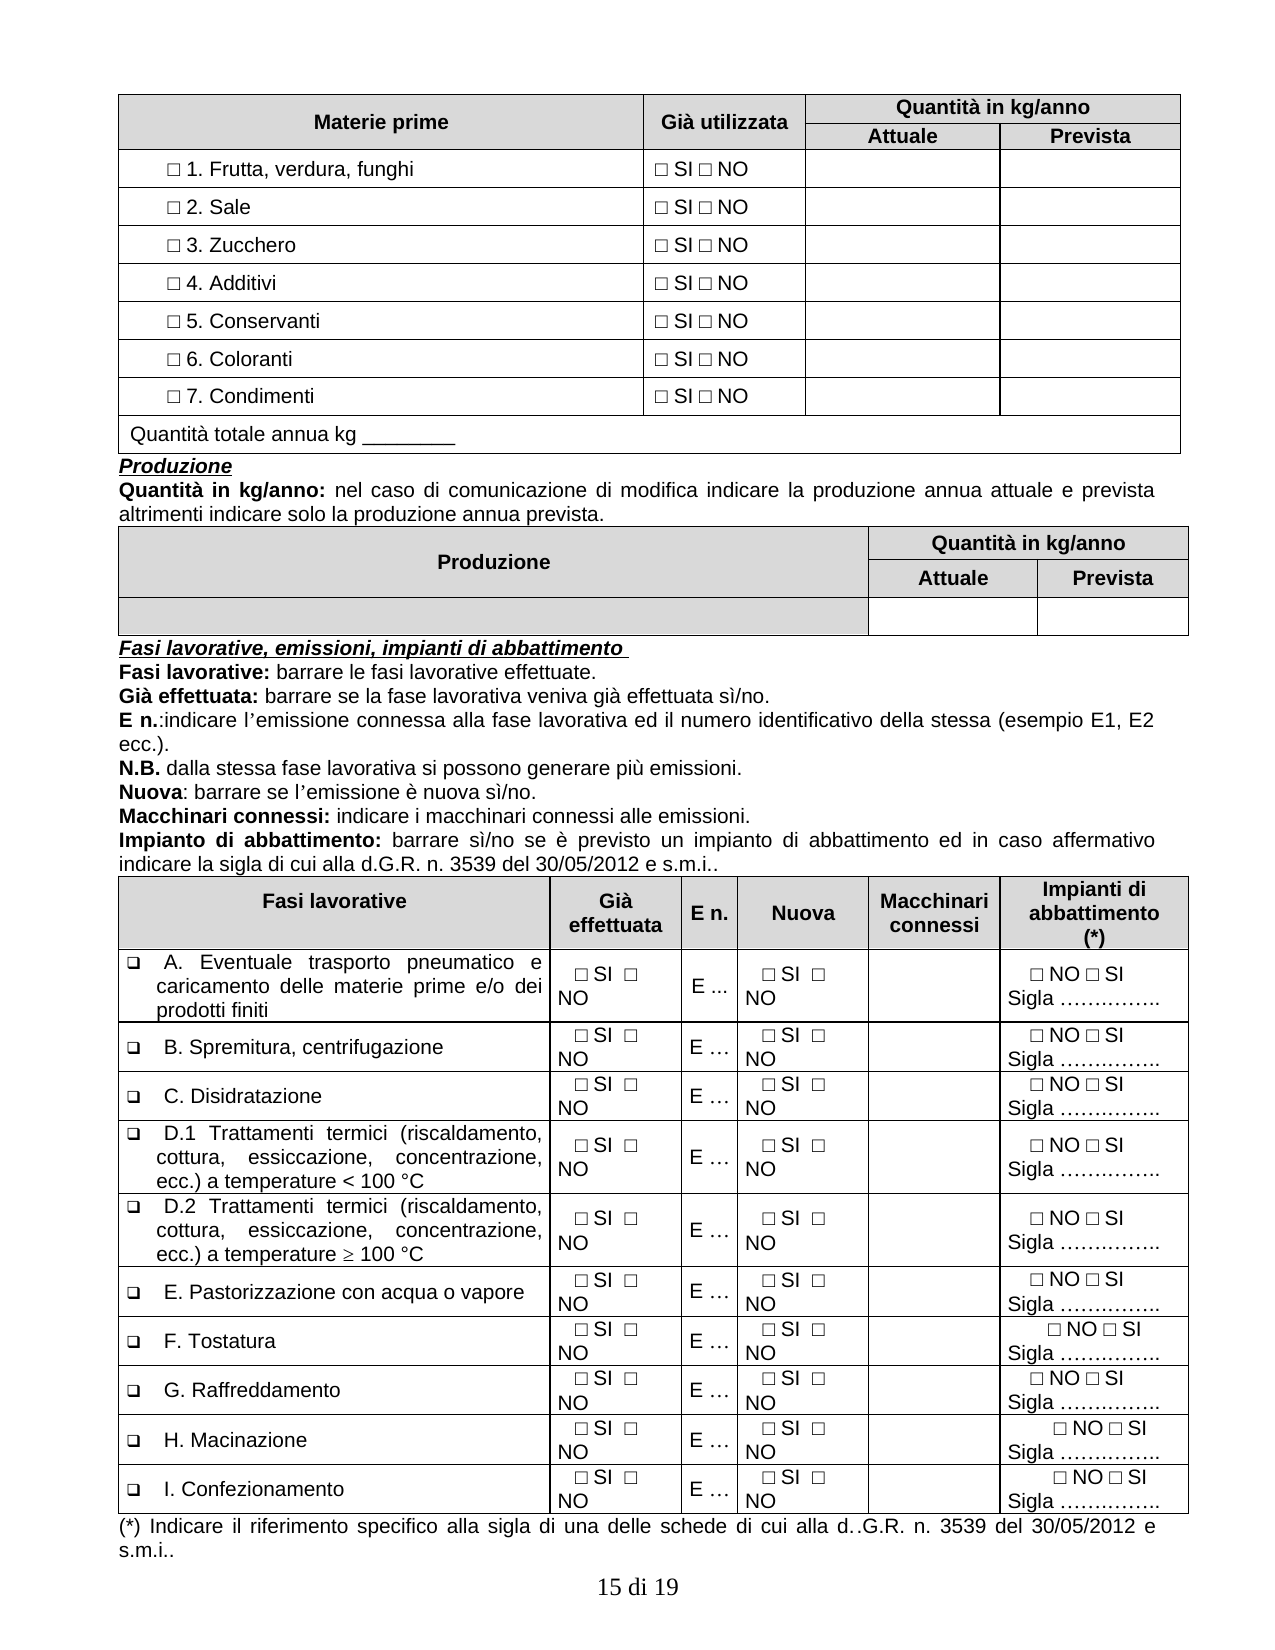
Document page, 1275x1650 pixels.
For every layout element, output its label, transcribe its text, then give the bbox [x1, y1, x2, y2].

table_cell □ SI □ NO [644, 150, 805, 187]
table_cell E … [682, 1072, 737, 1120]
table_cell □ 7. Condimenti [119, 378, 643, 415]
table_cell Quantità totale annua kg ________ [119, 416, 1180, 453]
table_cell □ 3. Zucchero [119, 226, 643, 263]
table_cell □ NO □ SI Sigla …….…….. [1001, 1121, 1188, 1193]
table_cell □ 1. Frutta, verdura, funghi [119, 150, 643, 187]
table_cell [869, 1465, 999, 1513]
table_cell E … [682, 1366, 737, 1414]
table_cell H. Macinazione [119, 1415, 549, 1464]
table_cell [869, 1072, 999, 1120]
table_cell [869, 1415, 999, 1464]
table_header Materie prime [119, 95, 643, 149]
table_header Macchinari connessi [869, 877, 999, 948]
table_cell □ NO □ SI Sigla …….…….. [1001, 1317, 1188, 1365]
text (*) Indicare il riferimento specifico alla sigla di una delle schede di cui alla d..G.R. n. 3539 del 30/05/2012 e s.m.i.. [119, 1514, 1156, 1562]
table_cell [806, 226, 999, 263]
table_cell □ SI □ NO [551, 1194, 681, 1266]
table_cell [869, 1194, 999, 1266]
table_cell [1001, 264, 1180, 301]
table_header Già utilizzata [644, 95, 805, 149]
table_cell [869, 1267, 999, 1316]
table_cell □ SI □ NO [738, 1194, 868, 1266]
text Impianto di abbattimento: barrare sì/no se è previsto un impianto di abbattimento ed in caso affermativo indicare la sigla di cui alla d.G.R. n. 3539 del 30/05/2012 e s.m.i.. [119, 828, 1156, 876]
table_cell □ 5. Conservanti [119, 302, 643, 339]
table_cell □ SI □ NO [644, 340, 805, 377]
table_cell D.2 Trattamenti termici (riscaldamento, cottura, essiccazione, concentrazione, ecc.) a temperature ≥ 100 °C [119, 1194, 549, 1266]
table_cell E … [682, 1465, 737, 1513]
table_cell [806, 150, 999, 187]
table_cell [1001, 150, 1180, 187]
table_cell E. Pastorizzazione con acqua o vapore [119, 1267, 549, 1316]
table_cell C. Disidratazione [119, 1072, 549, 1120]
table_cell [1001, 302, 1180, 339]
table_cell [806, 340, 999, 377]
subtitle Produzione [119, 454, 1156, 478]
table_cell □ NO □ SI Sigla …….…….. [1001, 1072, 1188, 1120]
table_cell □ NO □ SI Sigla …….…….. [1001, 1366, 1188, 1414]
table_cell □ SI □ NO [738, 1465, 868, 1513]
table_cell □ SI □ NO [551, 1317, 681, 1365]
table_cell Prevista [1001, 124, 1180, 149]
table_header Quantità in kg/anno [869, 527, 1188, 559]
table_cell □ NO □ SI Sigla …….…….. [1001, 1267, 1188, 1316]
table_header Nuova [738, 877, 868, 948]
table_header Già effettuata [551, 877, 681, 948]
text Già effettuata: barrare se la fase lavorativa veniva già effettuata sì/no. [119, 683, 1156, 707]
table_cell □ SI □ NO [551, 1072, 681, 1120]
table_header Fasi lavorative [119, 877, 549, 948]
text Macchinari connessi: indicare i macchinari connessi alle emissioni. [119, 804, 1156, 828]
table_cell □ SI □ NO [738, 1366, 868, 1414]
table_cell □ SI □ NO [738, 1023, 868, 1071]
table_cell □ 4. Additivi [119, 264, 643, 301]
table_cell I. Confezionamento [119, 1465, 549, 1513]
table_cell □ NO □ SI Sigla …….…….. [1001, 1465, 1188, 1513]
table_cell □ SI □ NO [738, 1317, 868, 1365]
table_cell □ NO □ SI Sigla …….…….. [1001, 950, 1188, 1021]
table_cell Attuale [806, 124, 999, 149]
table_cell [806, 188, 999, 225]
table_cell [869, 1366, 999, 1414]
table_cell B. Spremitura, centrifugazione [119, 1023, 549, 1071]
table_cell [806, 302, 999, 339]
table_cell [869, 1121, 999, 1193]
table_cell □ SI □ NO [551, 1023, 681, 1071]
text Quantità in kg/anno: nel caso di comunicazione di modifica indicare la produzione annua attuale e prevista altrimenti indicare solo la produzione annua prevista. [119, 478, 1156, 526]
table_cell E … [682, 1023, 737, 1071]
table_cell □ SI □ NO [551, 1267, 681, 1316]
table_cell □ NO □ SI Sigla …….…….. [1001, 1194, 1188, 1266]
table_cell □ SI □ NO [644, 188, 805, 225]
table_cell Attuale [869, 560, 1037, 597]
table_header E n. [682, 877, 737, 948]
text Fasi lavorative: barrare le fasi lavorative effettuate. [119, 659, 1156, 683]
table_cell E … [682, 1415, 737, 1464]
table_cell □ SI □ NO [738, 1072, 868, 1120]
table_cell □ SI □ NO [551, 1366, 681, 1414]
table_cell □ SI □ NO [551, 1465, 681, 1513]
table_cell [869, 1023, 999, 1071]
table_cell □ SI □ NO [644, 302, 805, 339]
table_cell □ SI □ NO [644, 378, 805, 415]
table_cell □ SI □ NO [644, 264, 805, 301]
text N.B. dalla stessa fase lavorativa si possono generare più emissioni. [119, 756, 1156, 779]
table_cell [869, 598, 1037, 634]
table_cell □ SI □ NO [644, 226, 805, 263]
table_cell [806, 378, 999, 415]
table_cell [1001, 226, 1180, 263]
table_cell A. Eventuale trasporto pneumatico e caricamento delle materie prime e/o dei prodotti finiti [119, 950, 549, 1021]
table_cell F. Tostatura [119, 1317, 549, 1365]
text Nuova: barrare se l’emissione è nuova sì/no. [119, 779, 1156, 804]
table_header Impianti di abbattimento (*) [1001, 877, 1188, 948]
table_cell [119, 598, 868, 634]
table_cell □ SI □ NO [551, 1415, 681, 1464]
table_cell □ 2. Sale [119, 188, 643, 225]
table_cell □ SI □ NO [738, 1267, 868, 1316]
table_cell □ 6. Coloranti [119, 340, 643, 377]
table_cell □ SI □ NO [551, 950, 681, 1021]
text E n.:indicare l’emissione connessa alla fase lavorativa ed il numero identificativo della stessa (esempio E1, E2 ecc.). [119, 707, 1156, 756]
table_cell E ... [682, 950, 737, 1021]
table_cell D.1 Trattamenti termici (riscaldamento, cottura, essiccazione, concentrazione, ecc.) a temperature < 100 °C [119, 1121, 549, 1193]
table_cell [1001, 340, 1180, 377]
subtitle Fasi lavorative, emissioni, impianti di abbattimento [119, 636, 1156, 659]
table_cell [806, 264, 999, 301]
table_cell [869, 1317, 999, 1365]
table_cell E … [682, 1121, 737, 1193]
table_header Produzione [119, 527, 868, 597]
table_cell □ SI □ NO [738, 1415, 868, 1464]
table_cell E … [682, 1194, 737, 1266]
table_cell [1038, 598, 1188, 634]
table_cell E … [682, 1317, 737, 1365]
table_cell □ SI □ NO [551, 1121, 681, 1193]
table_cell □ SI □ NO [738, 950, 868, 1021]
table_cell [869, 950, 999, 1021]
table_cell [1001, 378, 1180, 415]
table_cell □ NO □ SI Sigla …….…….. [1001, 1415, 1188, 1464]
table_cell G. Raffreddamento [119, 1366, 549, 1414]
table_cell E … [682, 1267, 737, 1316]
table_cell Prevista [1038, 560, 1188, 597]
table_cell [1001, 188, 1180, 225]
table_cell □ NO □ SI Sigla …….…….. [1001, 1023, 1188, 1071]
table_cell □ SI □ NO [738, 1121, 868, 1193]
table_header Quantità in kg/anno [806, 95, 1180, 123]
